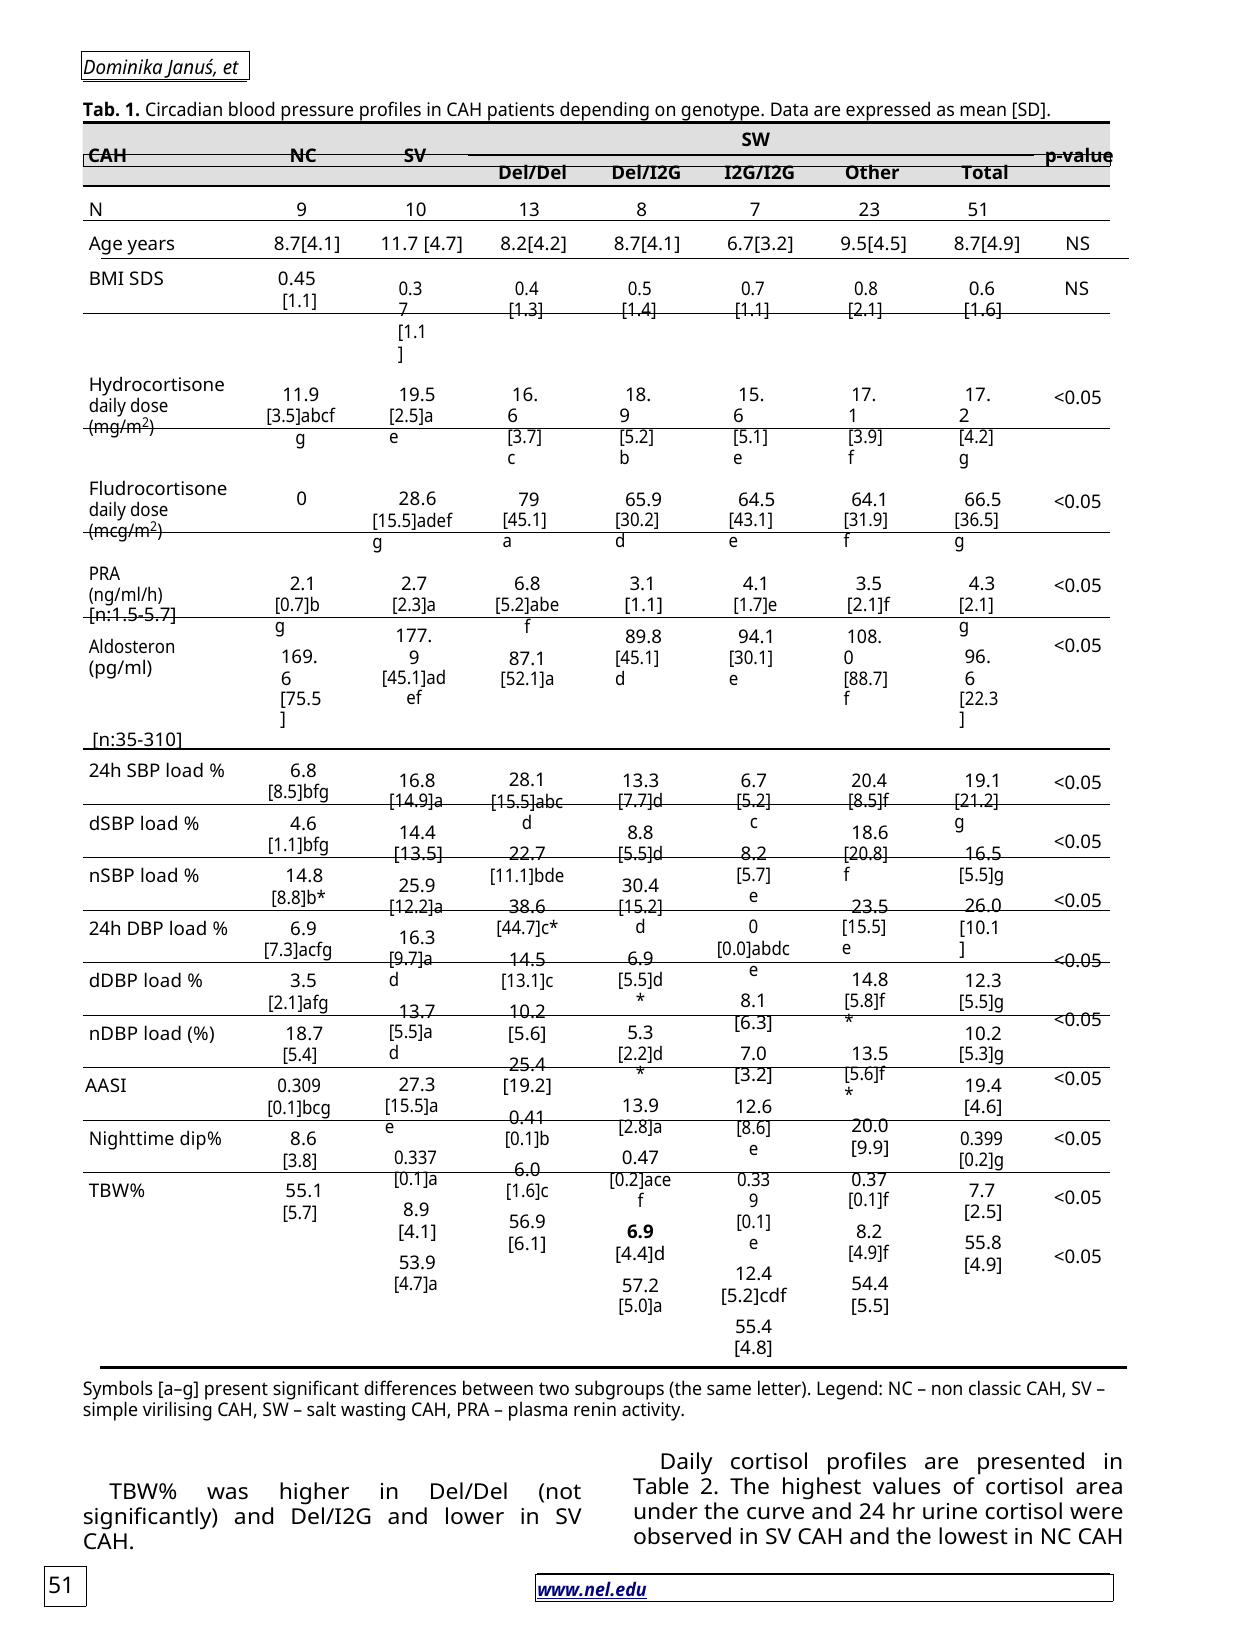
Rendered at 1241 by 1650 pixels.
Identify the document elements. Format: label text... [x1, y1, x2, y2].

text 22.7 [489, 858, 565, 865]
text 25.4 [489, 1068, 565, 1075]
text 64.5 [43.1] [728, 489, 778, 532]
text 16.3 [9.7]ad [388, 963, 443, 991]
text [3.7]c [507, 429, 547, 468]
text [2.1] [797, 314, 882, 321]
text [1.1] [684, 314, 769, 321]
text [15.5]abcd [488, 805, 565, 834]
text 0.6 NS [968, 278, 1123, 299]
text 54.4 [851, 1273, 892, 1295]
text 28.1 [489, 769, 565, 791]
text 14.8 [5.8]f [844, 970, 892, 1015]
text Aldosteron (pg/ml) [88, 637, 193, 679]
text [5.1]e [733, 429, 774, 468]
text 14.4 [398, 822, 443, 843]
text 19.5 [2.5]a [389, 385, 439, 428]
text 24h SBP load % 6.8 [88, 760, 332, 782]
text 8.1 [733, 990, 774, 1012]
text 53.9 [4.7]a [393, 1253, 443, 1295]
text 3.1 [629, 573, 666, 594]
text 8.8 [5.5]d [614, 823, 666, 857]
text [5.4] [35, 1044, 317, 1066]
text e [715, 963, 792, 981]
text 4.1 [1.7]e [733, 574, 778, 616]
text 19.1 [21.2]g [954, 805, 1005, 833]
table_header Total [924, 156, 1034, 166]
text 38.6 [44.7]c* [489, 911, 565, 939]
text 89.8 [45.1]d [615, 627, 666, 689]
text [2.8]a [614, 1121, 666, 1138]
text 6.9 [5.5]d* [614, 949, 666, 962]
text <0.05 [1054, 947, 1123, 972]
text [6.3] [733, 1016, 774, 1034]
text 19.4 [964, 1075, 1005, 1096]
text [5.2]b [619, 429, 661, 468]
text 6.7 [5.2]c [733, 770, 774, 804]
text 55.8 [964, 1232, 1005, 1254]
text dSBP load % 4.6 [88, 813, 332, 834]
text 0 [715, 916, 792, 938]
text 56.9 [489, 1211, 565, 1233]
text 27.3 [15.5]a [384, 1075, 443, 1120]
text 0.4 [458, 278, 538, 299]
text 0.339 [0.1]e [733, 1173, 774, 1253]
text 6.7 [5.2]c [733, 805, 774, 833]
text Nighttime dip% 8.6 [88, 1128, 332, 1150]
text Symbols [a–g] present significant differences between two subgroups (the same letter). Legend: NC – non classic CAH, SV – simple virilising CAH, SW – salt wasting CAH, PRA – plasma renin activity. [83, 1378, 1123, 1420]
text [13.5] [393, 858, 443, 865]
text 108.0 [88.7]f [843, 627, 890, 710]
text PRA (ng/ml/h) [n:1.5-5.7] [88, 618, 193, 626]
text 38.6 [44.7]c* [489, 897, 565, 910]
text 10.2 [5.3]g [959, 1023, 1005, 1065]
text 14.5 [13.1]c [492, 950, 563, 962]
text [75.5] [280, 689, 327, 729]
text [3.9]f [848, 429, 885, 468]
text f [843, 533, 890, 552]
text [1.1] [684, 299, 769, 313]
text <0.05 [1054, 573, 1123, 598]
text * [614, 1068, 666, 1085]
text 30.4 [15.2]d [614, 911, 666, 938]
text e [389, 429, 439, 448]
text [15.5]adef [372, 510, 455, 532]
text 18.6 [20.8]f [843, 858, 892, 886]
text [389, 911, 443, 917]
text 79 [45.1] [502, 489, 552, 532]
text 13.7 [5.5]ad [388, 1001, 443, 1015]
text [851, 1116, 892, 1120]
text [0.0]abdc [715, 938, 792, 962]
text BMI SDS 0.45 [88, 268, 317, 290]
text e [384, 1121, 443, 1137]
text 96.6 [964, 646, 1001, 689]
text [19.2] [489, 1075, 565, 1097]
text 87.1 [52.1]a [495, 648, 559, 690]
text g [274, 618, 327, 636]
text [8.5]bfg [35, 782, 329, 803]
text [7.3]acfg [35, 939, 332, 961]
text 20.4 [8.5]f [848, 805, 892, 812]
text 17.1 [848, 385, 885, 428]
text [5.6]f* [844, 1068, 892, 1106]
text Fludrocortisone daily dose (mcg/m2) [125, 533, 237, 541]
text 0.41 [0.1]b [502, 1121, 552, 1149]
text 16.8 [14.9]a [389, 770, 443, 804]
text 8.9 [403, 1199, 443, 1221]
text d [615, 533, 666, 552]
text 0.41 [0.1]b [502, 1107, 552, 1120]
text [11.1]bde [489, 865, 565, 887]
text 25.9 [12.2]a [389, 876, 443, 910]
text 19.1 [21.2]g [954, 770, 1005, 804]
text 0.8 [797, 278, 878, 299]
text [964, 911, 1005, 917]
text [13.5] [393, 843, 443, 857]
text 65.9 [30.2] [615, 489, 666, 532]
text 18.9 [619, 385, 661, 428]
text [4.2]g [959, 429, 1001, 468]
text <0.05 [1054, 1125, 1123, 1150]
text 30.4 [15.2]d [614, 876, 666, 910]
text [2.5] [964, 1201, 1005, 1223]
text a [502, 533, 552, 552]
text [3.2] [733, 1068, 774, 1086]
text [5.2]cdf [715, 1285, 792, 1307]
text 24h DBP load % 6.9 [88, 918, 332, 939]
text [5.5] [851, 1295, 892, 1316]
text 8.2 [5.7]e [733, 858, 774, 906]
text Hydrocortisone daily dose (mg/m2) [117, 429, 229, 437]
text 26.0 [964, 895, 1005, 910]
text [1.6] [963, 299, 1123, 321]
text [8.6]e [733, 1121, 774, 1159]
text 13.3 [7.7]d [614, 805, 666, 812]
text 0.5 [571, 278, 651, 299]
text 6.0 [1.6]c [502, 1173, 552, 1202]
text [3.8] [35, 1150, 317, 1171]
text 23.5 [15.5]e [842, 896, 892, 910]
text 12.3 [5.5]g [959, 971, 1005, 1012]
text 169.6 [281, 646, 327, 689]
text 12.6 [733, 1097, 774, 1120]
text 17.2 [959, 385, 1001, 428]
text 15.6 [733, 385, 774, 428]
text 0.37 [398, 314, 430, 321]
text 7.0 [733, 1043, 774, 1064]
text [n:35-310] [83, 729, 1123, 751]
text 0.399 [0.2]g [959, 1128, 1005, 1170]
text 8.8 [5.5]d [614, 858, 666, 865]
text [0.1]a [393, 1173, 443, 1190]
text 6.9 [614, 1221, 666, 1243]
table_header Del/I2G [588, 156, 694, 166]
text TBW% 55.1 [88, 1181, 332, 1202]
text 6.8 [495, 573, 559, 594]
text 10.2 [489, 1016, 565, 1023]
text 2.7 [2.3]a [391, 574, 437, 616]
text [1.1] [398, 321, 430, 364]
text 20.4 [8.5]f [848, 770, 892, 804]
text <0.05 [1054, 1243, 1123, 1269]
text [6.1] [489, 1233, 565, 1255]
text [5.7] [35, 1202, 317, 1224]
text [15.5]abcd [488, 791, 565, 804]
text [1.4] [571, 299, 656, 313]
text <0.05 [1054, 888, 1123, 913]
text 13.7 [5.5]ad [388, 1016, 443, 1064]
text 57.2 [5.0]a [614, 1275, 666, 1317]
text N 9 10 13 8 7 23 51 [88, 196, 1123, 222]
text 12.4 [733, 1263, 774, 1285]
text [1.3] [458, 314, 543, 321]
table_header Del/Del [468, 156, 588, 166]
text 0.7 [684, 278, 764, 299]
text g [264, 429, 337, 449]
text [9.9] [851, 1137, 892, 1159]
text 8.2 [5.7]e [733, 844, 774, 857]
text 6.0 [1.6]c [502, 1160, 552, 1172]
text * [844, 1016, 892, 1032]
text 0.47 [614, 1147, 666, 1169]
text 3.5 [2.1]f [847, 574, 890, 616]
text 0 28.6 [296, 488, 455, 510]
text 16.3 [9.7]ad [388, 928, 443, 962]
text PRA (ng/ml/h) [n:1.5-5.7] [88, 563, 193, 617]
text 2.1 [0.7]b [274, 574, 327, 617]
text 11.9 [264, 384, 337, 406]
text [3.5]abcf [264, 406, 337, 428]
text 177.9 [391, 625, 437, 669]
text [1.4] [571, 314, 656, 321]
text 10.2 [489, 1001, 565, 1015]
text 18.6 [20.8]f [843, 823, 892, 857]
text AASI 0.309 [35, 1076, 321, 1097]
text 16.5 [5.5]g [959, 844, 1005, 857]
text 23.5 [15.5]e [842, 911, 892, 959]
table_header I2G/I2G [694, 156, 816, 166]
text [0.1]bcg [35, 1097, 331, 1119]
text <0.05 [1054, 1066, 1123, 1091]
text g [954, 533, 1005, 552]
text [1.1]bfg [35, 834, 329, 856]
text dDBP load % 3.5 [88, 970, 332, 992]
text 55.4 [733, 1316, 774, 1337]
table_header [84, 155, 468, 166]
text Age years 8.7[4.1] 11.7 [4.7] 8.2[4.2] 8.7[4.1] 6.7[3.2] 9.5[4.5] 8.7[4.9] NS [88, 231, 1123, 256]
text [2.1] [797, 299, 882, 313]
text 4.3 [2.1] [959, 574, 1001, 617]
text [4.4]d [614, 1243, 666, 1265]
text [22.3] [959, 689, 1001, 729]
text 16.6 [507, 385, 547, 428]
text [2.1]afg [35, 992, 328, 1014]
text nSBP load % 14.8 [88, 865, 332, 887]
text nDBP load (%) 18.7 [88, 1023, 332, 1044]
text Hydrocortisone daily dose (mg/m2) [88, 375, 229, 428]
text [8.8]b* [35, 887, 326, 908]
text 0.37 [0.1]f [848, 1173, 892, 1211]
text 13.5 [844, 1043, 892, 1067]
text 13.9 [614, 1096, 666, 1120]
text 0.337 [393, 1148, 443, 1172]
text [10.1] [959, 917, 1005, 960]
text <0.05 [1054, 1184, 1123, 1209]
table_header Other [816, 156, 924, 166]
text <0.05 [1054, 632, 1123, 657]
text g [372, 533, 455, 553]
text [4.1] [398, 1221, 443, 1243]
text 16.8 [14.9]a [389, 805, 443, 812]
text [4.9] [964, 1254, 1005, 1276]
text <0.05 [1053, 488, 1123, 514]
text <0.05 [1054, 828, 1123, 854]
text 25.4 [489, 1054, 565, 1067]
text 8.2 [4.9]f [848, 1222, 892, 1263]
text 16.5 [5.5]g [959, 858, 1005, 886]
text f [495, 618, 559, 638]
text [45.1]adef [377, 669, 451, 709]
text <0.05 [1054, 384, 1123, 409]
text Daily cortisol profiles are presented in Table 2. The highest values of cortisol area under the curve and 24 hr urine cortisol were observed in SV CAH and the lowest in NC CAH [633, 1450, 1123, 1550]
text 66.5 [36.5] [954, 489, 1005, 532]
table_header [1034, 155, 1110, 166]
text [1.3] [458, 299, 543, 313]
text 7.7 [969, 1180, 1005, 1201]
text Tab. 1. Circadian blood pressure profiles in CAH patients depending on genotype. Data are expressed as mean [SD]. [83, 96, 1123, 122]
text 13.3 [7.7]d [614, 770, 666, 804]
text [4.6] [964, 1096, 1005, 1118]
text 94.1 [30.1]e [728, 627, 778, 689]
text 22.7 [489, 843, 565, 857]
text [5.2]abe [495, 594, 559, 617]
text 6.9 [5.5]d* [614, 963, 666, 1012]
text [1.1] [624, 594, 666, 616]
text TBW% was higher in Del/Del (not significantly) and Del/I2G and lower in SV CAH. [83, 1479, 581, 1554]
text 14.5 [13.1]c [492, 963, 563, 991]
text 0.37 [398, 278, 430, 313]
text 20.0 [851, 1121, 892, 1137]
text e [728, 533, 778, 552]
text [4.8] [733, 1337, 774, 1359]
text [0.2]acef [609, 1173, 671, 1212]
text 5.3 [2.2]d [614, 1022, 666, 1067]
text g [959, 618, 1001, 636]
text [1.1] [35, 290, 317, 312]
text <0.05 [1054, 769, 1123, 795]
text <0.05 [1054, 1006, 1123, 1032]
text 64.1 [31.9] [843, 489, 890, 532]
text Fludrocortisone daily dose (mcg/m2) [88, 479, 237, 532]
text [5.6] [489, 1023, 565, 1044]
